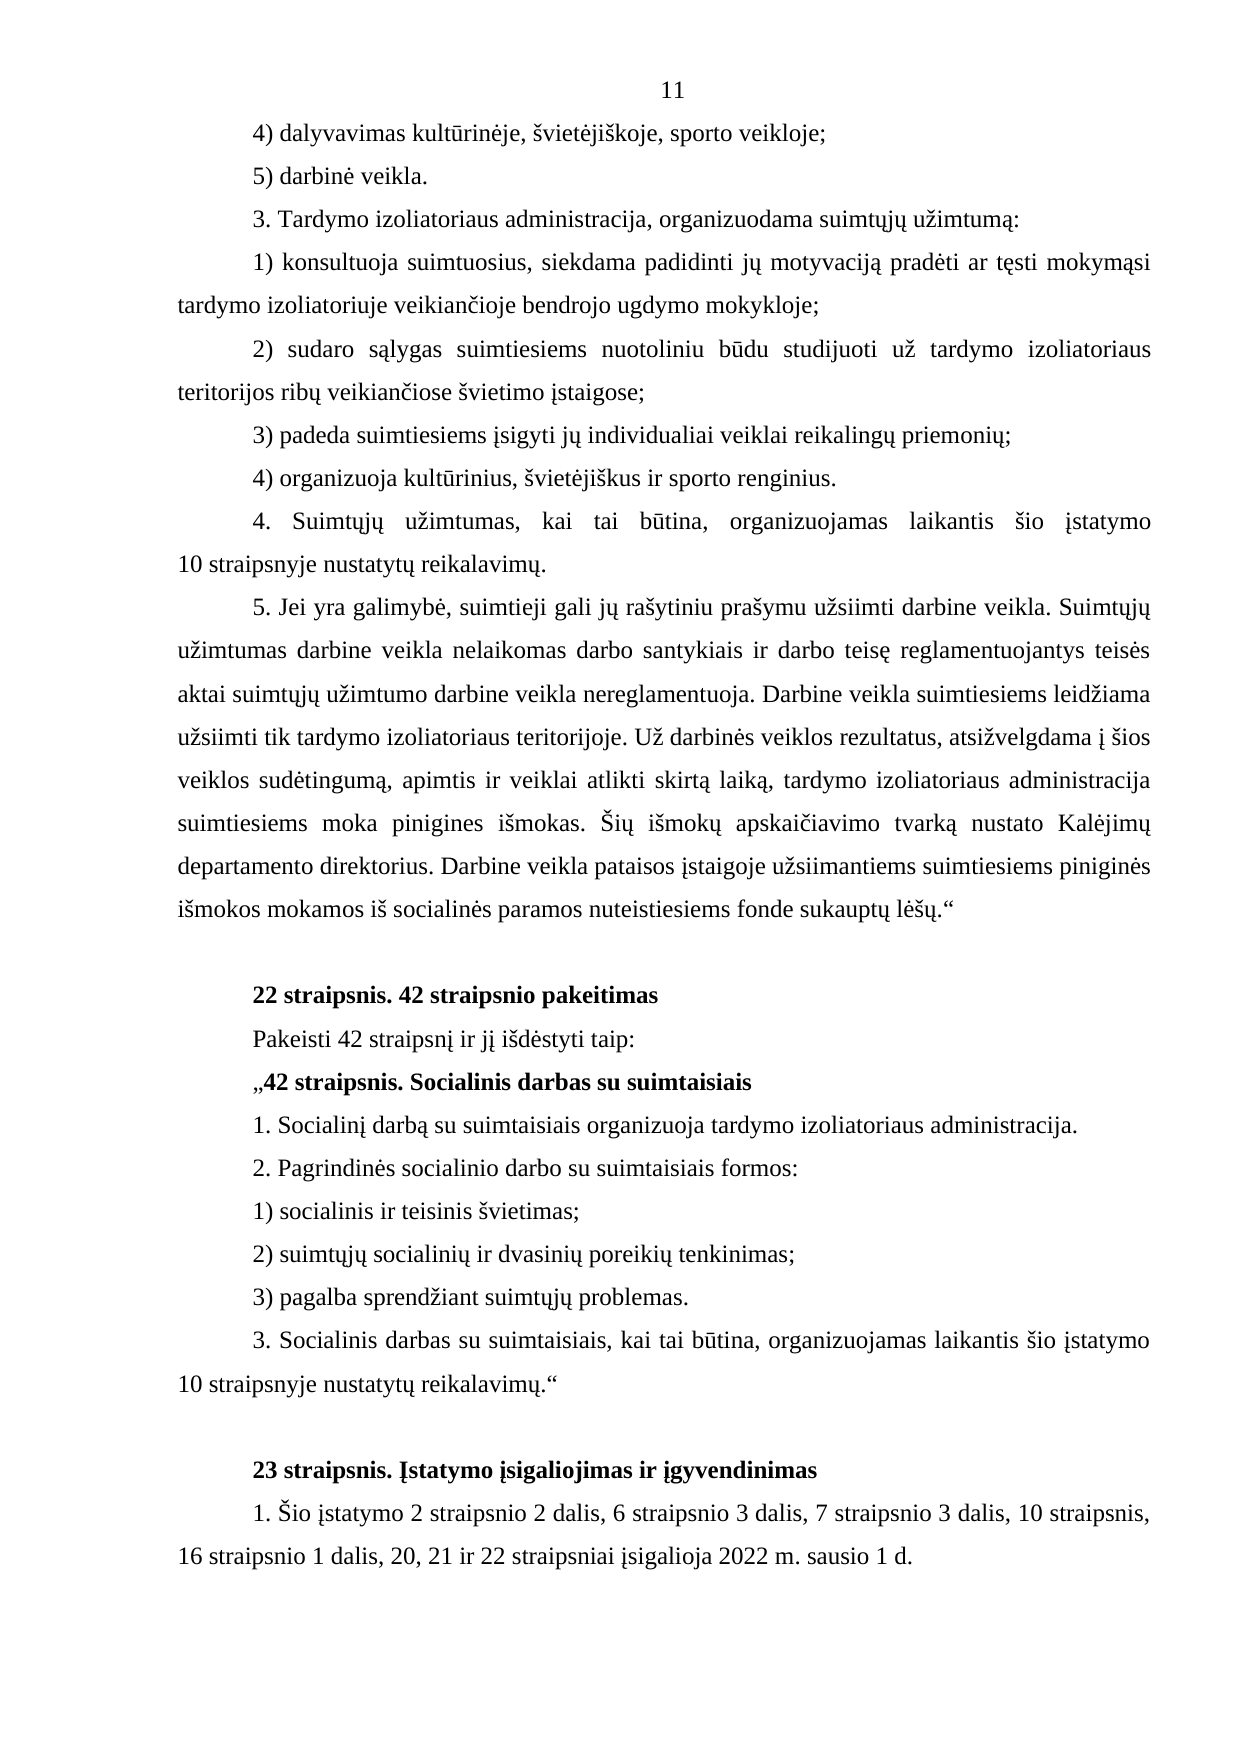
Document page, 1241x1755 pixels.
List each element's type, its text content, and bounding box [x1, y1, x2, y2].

text 2) sudaro sąlygas suimtiesiems nuotoliniu būdu studijuoti už tardymo izoliatoriaus teritorijos ribų veikiančiose švietimo įstaigose; [177, 334, 1152, 406]
text 3. Socialinis darbas su suimtaisiais, kai tai būtina, organizuojamas laikantis šio įstatymo 10 straipsnyje nustatytų reikalavimų.“ [177, 1326, 1152, 1397]
text 1. Socialinį darbą su suimtaisiais organizuoja tardymo izoliatoriaus administracija. [177, 1110, 1152, 1139]
text 4) organizuoja kultūrinius, švietėjiškus ir sporto renginius. [177, 463, 1152, 492]
text 5) darbinė veikla. [177, 161, 1152, 190]
text 1) socialinis ir teisinis švietimas; [177, 1196, 1152, 1225]
text 2. Pagrindinės socialinio darbo su suimtaisiais formos: [177, 1153, 1152, 1182]
text 1. Šio įstatymo 2 straipsnio 2 dalis, 6 straipsnio 3 dalis, 7 straipsnio 3 dalis, 10 straipsnis, 16 straipsnio 1 dalis, 20, 21 ir 22 straipsniai įsigalioja 2022 m. sausio 1 d. [177, 1498, 1152, 1570]
text 23 straipsnis. Įstatymo įsigaliojimas ir įgyvendinimas [177, 1455, 1152, 1484]
text Pakeisti 42 straipsnį ir jį išdėstyti taip: [177, 1024, 1152, 1052]
text 3) padeda suimtiesiems įsigyti jų individualiai veiklai reikalingų priemonių; [177, 420, 1152, 449]
text 22 straipsnis. 42 straipsnio pakeitimas [177, 981, 1152, 1009]
text 3. Tardymo izoliatoriaus administracija, organizuodama suimtųjų užimtumą: [177, 204, 1152, 233]
text „42 straipsnis. Socialinis darbas su suimtaisiais [177, 1067, 1152, 1096]
text 4) dalyvavimas kultūrinėje, švietėjiškoje, sporto veikloje; [177, 118, 1152, 147]
text 4. Suimtųjų užimtumas, kai tai būtina, organizuojamas laikantis šio įstatymo 10 straipsnyje nustatytų reikalavimų. [177, 506, 1152, 578]
text 5. Jei yra galimybė, suimtieji gali jų rašytiniu prašymu užsiimti darbine veikla. Suimtųjų užimtumas darbine veikla nelaikomas darbo santykiais ir darbo teisę reglamentuojantys teisės aktai suimtųjų užimtumo darbine veikla nereglamentuoja. Darbine veikla suimtiesiems leidžiama užsiimti tik tardymo izoliatoriaus teritorijoje. Už darbinės veiklos rezultatus, atsižvelgdama į šios veiklos sudėtingumą, apimtis ir veiklai atlikti skirtą laiką, tardymo izoliatoriaus administracija suimtiesiems moka pinigines išmokas. Šių išmokų apskaičiavimo tvarką nustato Kalėjimų departamento direktorius. Darbine veikla pataisos įstaigoje užsiimantiems suimtiesiems piniginės išmokos mokamos iš socialinės paramos nuteistiesiems fonde sukauptų lėšų.“ [177, 592, 1152, 923]
text 3) pagalba sprendžiant suimtųjų problemas. [177, 1282, 1152, 1311]
text 2) suimtųjų socialinių ir dvasinių poreikių tenkinimas; [177, 1239, 1152, 1268]
text 1) konsultuoja suimtuosius, siekdama padidinti jų motyvaciją pradėti ar tęsti mokymąsi tardymo izoliatoriuje veikiančioje bendrojo ugdymo mokykloje; [177, 247, 1152, 319]
